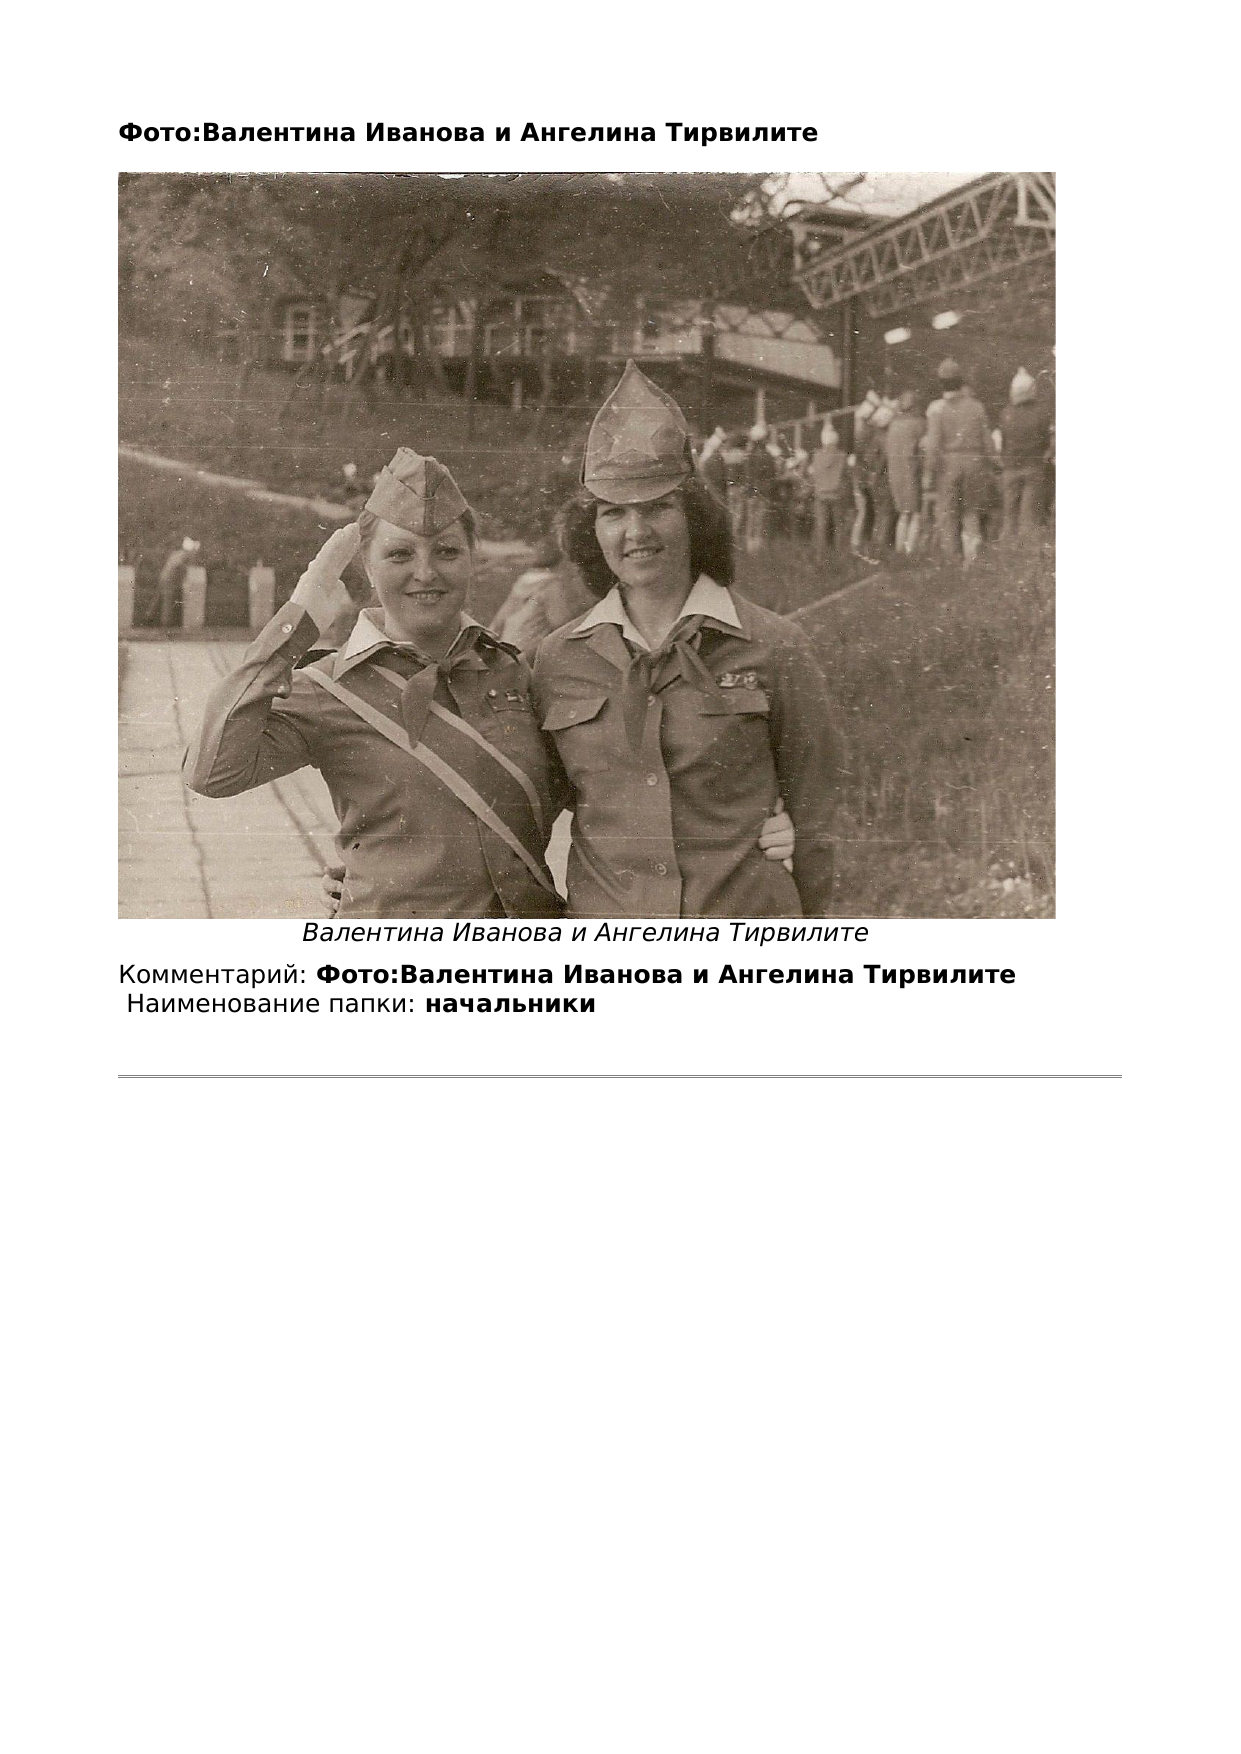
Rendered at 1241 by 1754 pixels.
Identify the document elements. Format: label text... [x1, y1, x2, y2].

subtitle Фото:Валентина Иванова и Ангелина Тирвилите [118, 118, 1122, 147]
text Комментарий: Фото:Валентина Иванова и Ангелина Тирвилите Наименование папки: начальники [118, 960, 1122, 1048]
picture [118, 172, 1056, 919]
text Валентина Иванова и Ангелина Тирвилите [118, 919, 1056, 948]
